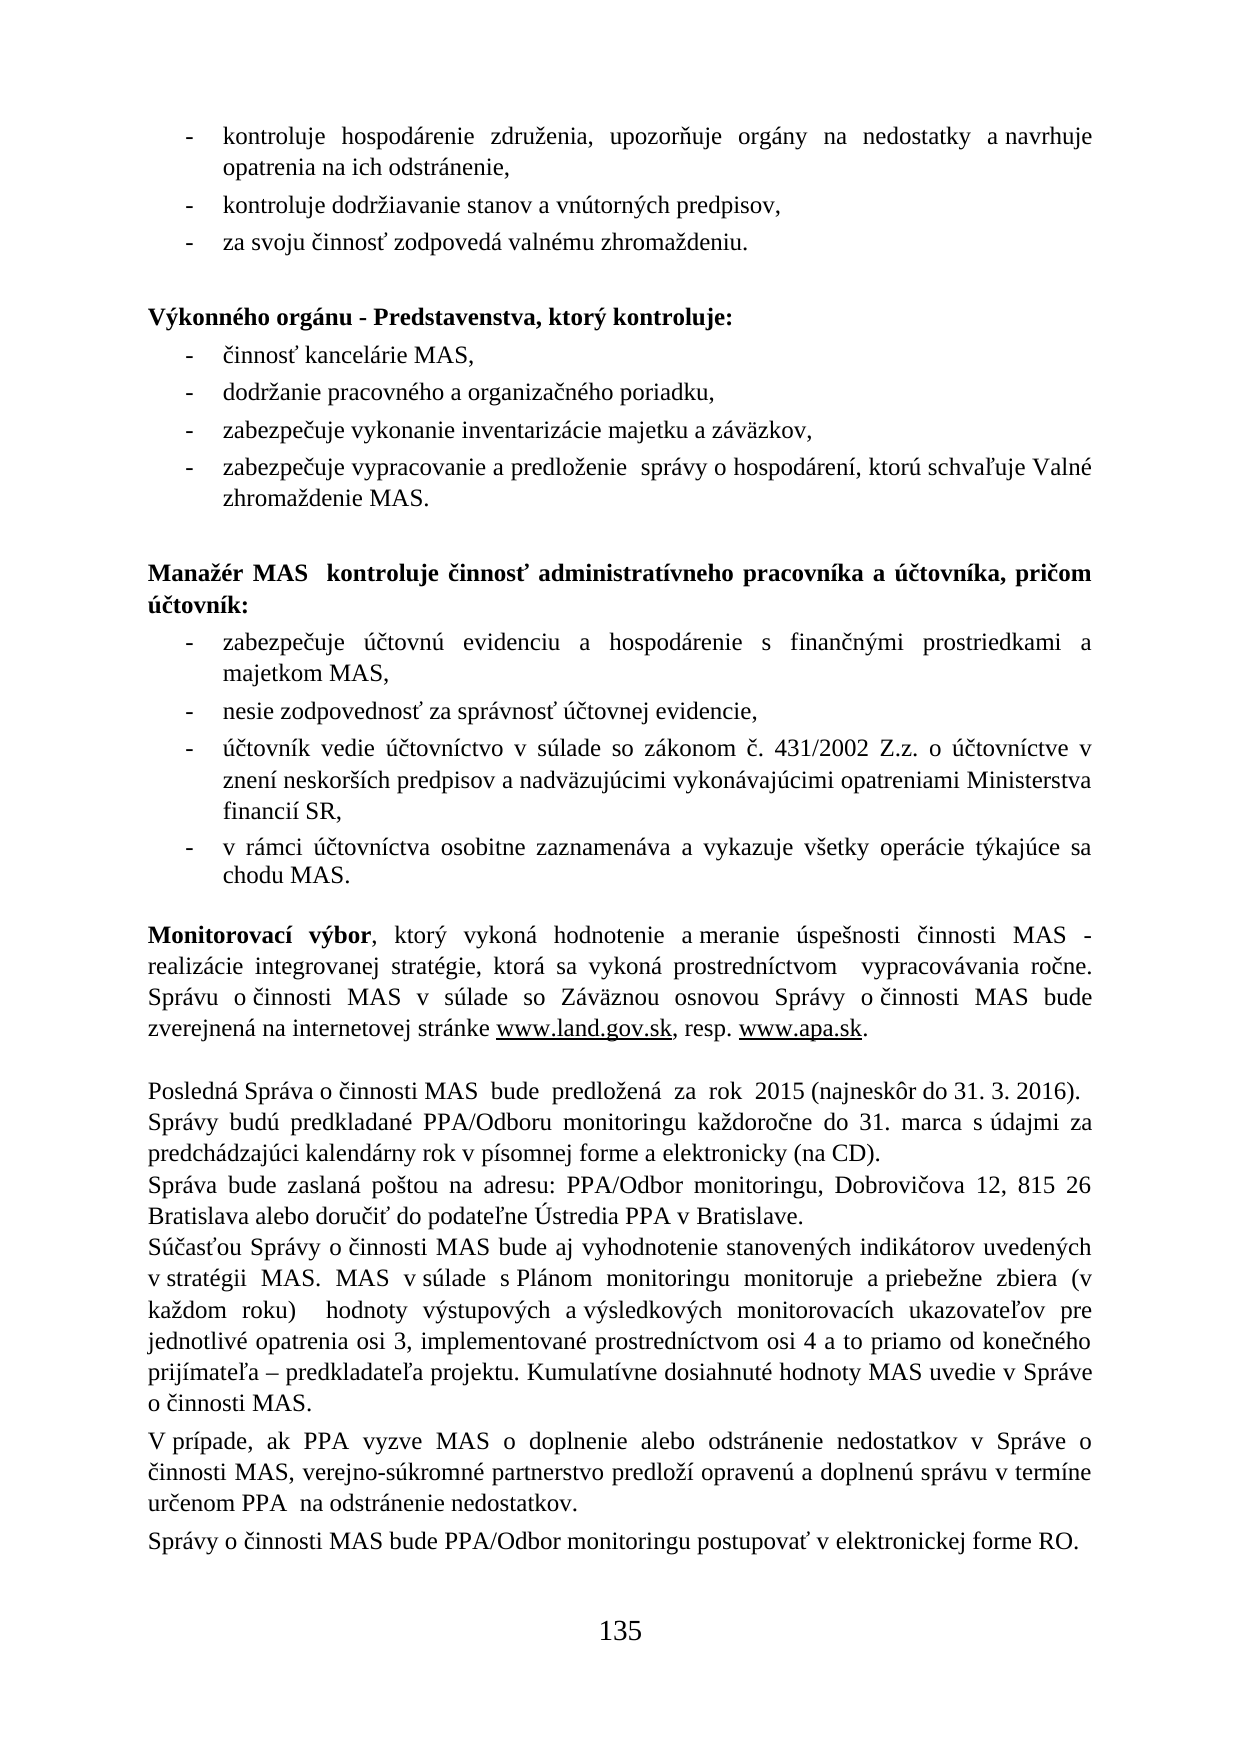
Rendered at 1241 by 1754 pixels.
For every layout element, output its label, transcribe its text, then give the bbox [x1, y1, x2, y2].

text Správy o činnosti MAS bude PPA/Odbor monitoringu postupovať v elektronickej forme RO. [148, 1524, 1092, 1556]
text V prípade, ak PPA vyzve MAS o doplnenie alebo odstránenie nedostatkov v Správe o činnosti MAS, verejno-súkromné partnerstvo predloží opravenú a doplnenú správu v termíne určenom PPA na odstránenie nedostatkov. [148, 1424, 1092, 1518]
list účtovník vedie účtovníctvo v súlade so zákonom č. 431/2002 Z.z. o účtovníctve v znení neskorších predpisov a nadväzujúcimi vykonávajúcimi opatreniami Ministerstva financií SR, [185, 732, 1092, 826]
text Monitorovací výbor, ktorý vykoná hodnotenie a meranie úspešnosti činnosti MAS - realizácie integrovanej stratégie, ktorá sa vykoná prostredníctvom vypracovávania ročne. Správu o činnosti MAS v súlade so Záväznou osnovou Správy o činnosti MAS bude zverejnená na internetovej stránke www.land.gov.sk, resp. www.apa.sk. [148, 918, 1092, 1043]
text Posledná Správa o činnosti MAS bude predložená za rok 2015 (najneskôr do 31. 3. 2016). [148, 1074, 1092, 1106]
list v rámci účtovníctva osobitne zaznamenáva a vykazuje všetky operácie týkajúce sa chodu MAS. [185, 832, 1092, 889]
list dodržanie pracovného a organizačného poriadku, [185, 376, 1092, 407]
list za svoju činnosť zodpovedá valnému zhromaždeniu. [185, 226, 1092, 257]
list kontroluje dodržiavanie stanov a vnútorných predpisov, [185, 188, 1092, 219]
list zabezpečuje vykonanie inventarizácie majetku a záväzkov, [185, 413, 1092, 444]
text Správa bude zaslaná poštou na adresu: PPA/Odbor monitoringu, Dobrovičova 12, 815 26 Bratislava alebo doručiť do podateľne Ústredia PPA v Bratislave. [148, 1168, 1092, 1231]
list zabezpečuje účtovnú evidenciu a hospodárenie s finančnými prostriedkami a majetkom MAS, [185, 626, 1092, 688]
list nesie zodpovednosť za správnosť účtovnej evidencie, [185, 694, 1092, 726]
text Manažér MAS kontroluje činnosť administratívneho pracovníka a účtovníka, pričom účtovník: [148, 557, 1092, 619]
text Výkonného orgánu - Predstavenstva, ktorý kontroluje: [148, 301, 1092, 332]
list činnosť kancelárie MAS, [185, 338, 1092, 369]
text Správy budú predkladané PPA/Odboru monitoringu každoročne do 31. marca s údajmi za predchádzajúci kalendárny rok v písomnej forme a elektronicky (na CD). [148, 1106, 1092, 1168]
list kontroluje hospodárenie združenia, upozorňuje orgány na nedostatky a navrhuje opatrenia na ich odstránenie, [185, 119, 1092, 182]
text Súčasťou Správy o činnosti MAS bude aj vyhodnotenie stanovených indikátorov uvedených v stratégii MAS. MAS v súlade s Plánom monitoringu monitoruje a priebežne zbiera (v každom roku) hodnoty výstupových a výsledkových monitorovacích ukazovateľov pre jednotlivé opatrenia osi 3, implementované prostredníctvom osi 4 a to priamo od konečného prijímateľa – predkladateľa projektu. Kumulatívne dosiahnuté hodnoty MAS uvedie v Správe o činnosti MAS. [148, 1231, 1092, 1418]
list zabezpečuje vypracovanie a predloženie správy o hospodárení, ktorú schvaľuje Valné zhromaždenie MAS. [185, 451, 1092, 513]
